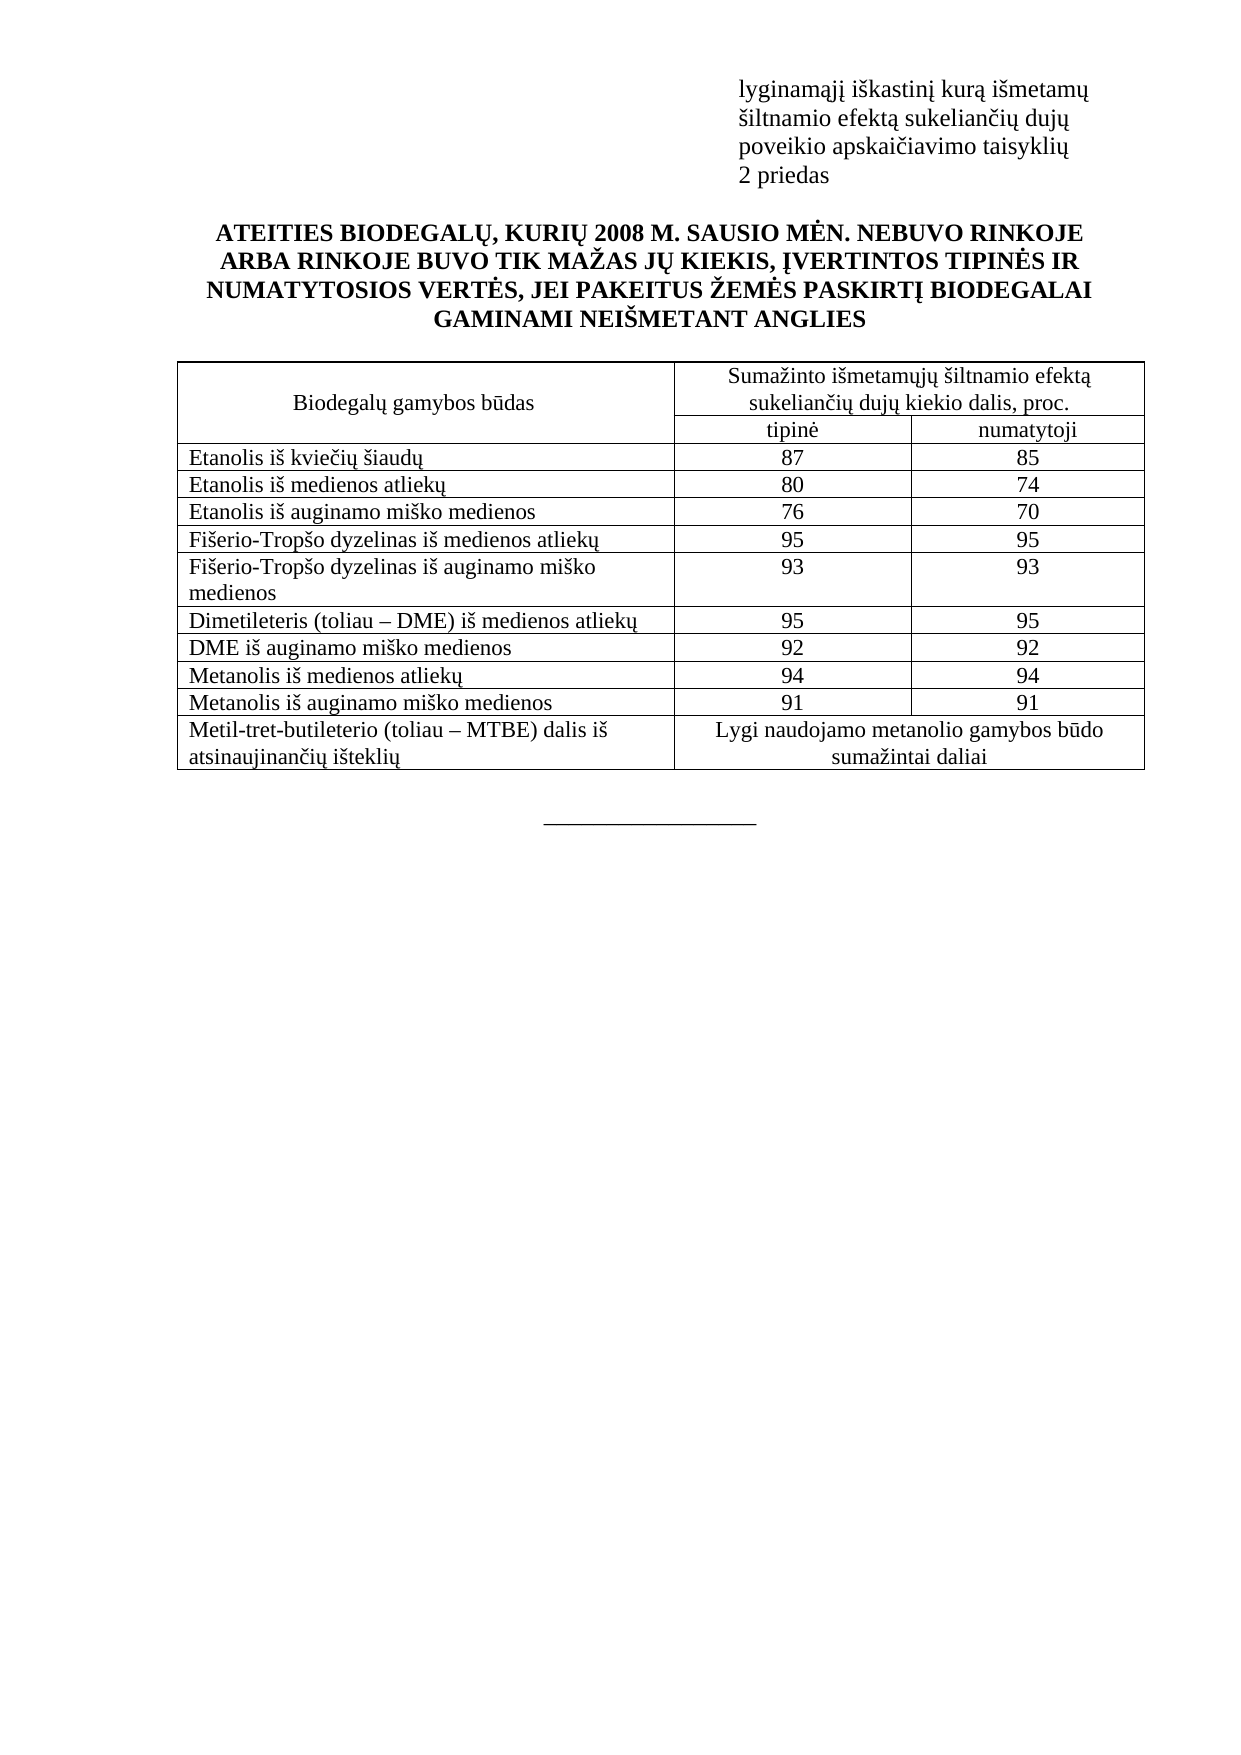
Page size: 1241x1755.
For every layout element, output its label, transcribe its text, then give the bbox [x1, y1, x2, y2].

table_cell 92 [675, 634, 911, 661]
table_cell 93 [675, 553, 911, 606]
table_cell 76 [675, 498, 911, 525]
text lyginamąjį iškastinį kurą išmetamų šiltnamio efektą sukeliančių dujų poveikio apskaičiavimo taisyklių [738, 74, 1122, 160]
table_cell Metil-tret-butileterio (toliau – MTBE) dalis iš atsinaujinančių išteklių [178, 716, 674, 769]
table_cell 93 [912, 553, 1144, 606]
table_cell 94 [912, 662, 1144, 688]
table_cell 95 [675, 607, 911, 633]
table_cell Fišerio-Tropšo dyzelinas iš medienos atliekų [178, 526, 674, 552]
table_cell numatytoji [912, 416, 1144, 442]
table_cell 91 [912, 689, 1144, 715]
table_cell 95 [675, 526, 911, 552]
table_cell Lygi naudojamo metanolio gamybos būdo sumažintai daliai [675, 716, 1144, 769]
table_cell Metanolis iš medienos atliekų [178, 662, 674, 688]
table_cell Etanolis iš medienos atliekų [178, 471, 674, 497]
text _________________ [177, 799, 1122, 828]
table_header Biodegalų gamybos būdas [178, 363, 674, 442]
table_cell 87 [675, 444, 911, 470]
table_cell tipinė [675, 416, 911, 442]
table_cell Etanolis iš kviečių šiaudų [178, 444, 674, 470]
table_cell Metanolis iš auginamo miško medienos [178, 689, 674, 715]
table_cell 70 [912, 498, 1144, 525]
table_cell DME iš auginamo miško medienos [178, 634, 674, 661]
table_cell 85 [912, 444, 1144, 470]
table_cell 94 [675, 662, 911, 688]
table_cell 95 [912, 607, 1144, 633]
table_cell 74 [912, 471, 1144, 497]
text 2 priedas [738, 160, 1122, 189]
table_cell 91 [675, 689, 911, 715]
table_cell 95 [912, 526, 1144, 552]
text ATEITIES BIODEGALŲ, KURIŲ 2008 M. SAUSIO MĖN. NEBUVO RINKOJE ARBA RINKOJE BUVO TIK MAŽAS JŲ KIEKIS, ĮVERTINTOS TIPINĖS IR NUMATYTOSIOS VERTĖS, JEI PAKEITUS ŽEMĖS PASKIRTĮ BIODEGALAI GAMINAMI NEIŠMETANT ANGLIES [201, 218, 1098, 333]
table_cell Fišerio-Tropšo dyzelinas iš auginamo miško medienos [178, 553, 674, 606]
table_header Sumažinto išmetamųjų šiltnamio efektą sukeliančių dujų kiekio dalis, proc. [675, 363, 1144, 415]
table_cell 92 [912, 634, 1144, 661]
table_cell Dimetileteris (toliau – DME) iš medienos atliekų [178, 607, 674, 633]
table_cell Etanolis iš auginamo miško medienos [178, 498, 674, 525]
table_cell 80 [675, 471, 911, 497]
